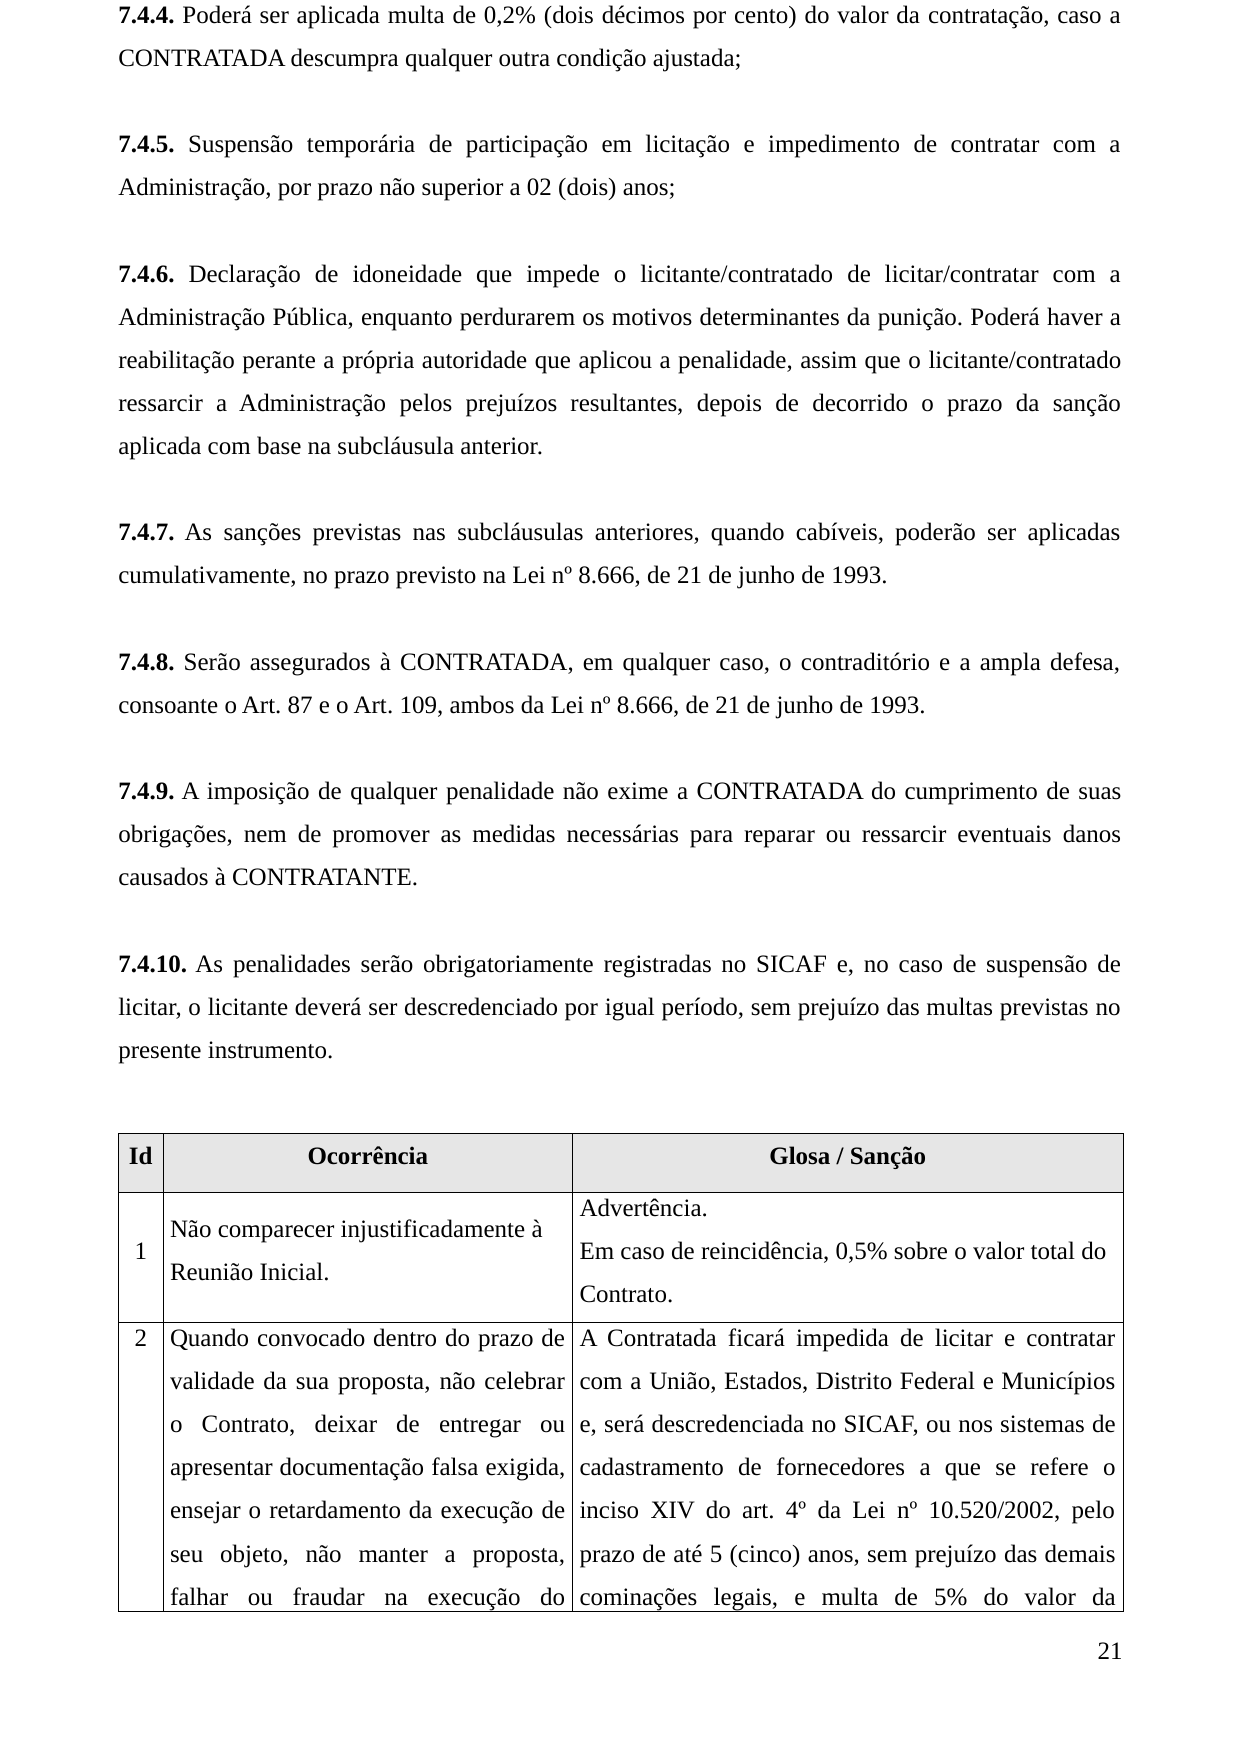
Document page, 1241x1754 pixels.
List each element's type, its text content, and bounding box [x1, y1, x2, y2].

text 7.4.7. As sanções previstas nas subcláusulas anteriores, quando cabíveis, poderão ser aplicadas cumulativamente, no prazo previsto na Lei nº 8.666, de 21 de junho de 1993. [118, 517, 1122, 589]
text 7.4.5. Suspensão temporária de participação em licitação e impedimento de contratar com a Administração, por prazo não superior a 02 (dois) anos; [118, 129, 1122, 201]
text 7.4.4. Poderá ser aplicada multa de 0,2% (dois décimos por cento) do valor da contratação, caso a CONTRATADA descumpra qualquer outra condição ajustada; [118, 0, 1122, 72]
table_header Glosa / Sanção [573, 1134, 1123, 1192]
table_cell 2 [119, 1323, 163, 1611]
table_cell Advertência. Em caso de reincidência, 0,5% sobre o valor total do Contrato. [573, 1193, 1123, 1322]
table_header Id [119, 1134, 163, 1192]
table_cell 1 [119, 1193, 163, 1322]
table_cell Quando convocado dentro do prazo de validade da sua proposta, não celebrar o Contrato, deixar de entregar ou apresentar documentação falsa exigida, ensejar o retardamento da execução de seu objeto, não manter a proposta, falhar ou fraudar na execução do [164, 1323, 572, 1611]
table_cell A Contratada ficará impedida de licitar e contratar com a União, Estados, Distrito Federal e Municípios e, será descredenciada no SICAF, ou nos sistemas de cadastramento de fornecedores a que se refere o inciso XIV do art. 4º da Lei nº 10.520/2002, pelo prazo de até 5 (cinco) anos, sem prejuízo das demais cominações legais, e multa de 5% do valor da [573, 1323, 1123, 1611]
text 7.4.6. Declaração de idoneidade que impede o licitante/contratado de licitar/contratar com a Administração Pública, enquanto perdurarem os motivos determinantes da punição. Poderá haver a reabilitação perante a própria autoridade que aplicou a penalidade, assim que o licitante/contratado ressarcir a Administração pelos prejuízos resultantes, depois de decorrido o prazo da sanção aplicada com base na subcláusula anterior. [118, 259, 1122, 460]
text 7.4.10. As penalidades serão obrigatoriamente registradas no SICAF e, no caso de suspensão de licitar, o licitante deverá ser descredenciado por igual período, sem prejuízo das multas previstas no presente instrumento. [118, 949, 1122, 1064]
table_header Ocorrência [164, 1134, 572, 1192]
table_cell Não comparecer injustificadamente à Reunião Inicial. [164, 1193, 572, 1322]
text 7.4.9. A imposição de qualquer penalidade não exime a CONTRATADA do cumprimento de suas obrigações, nem de promover as medidas necessárias para reparar ou ressarcir eventuais danos causados à CONTRATANTE. [118, 776, 1122, 891]
text 7.4.8. Serão assegurados à CONTRATADA, em qualquer caso, o contraditório e a ampla defesa, consoante o Art. 87 e o Art. 109, ambos da Lei nº 8.666, de 21 de junho de 1993. [118, 647, 1122, 719]
